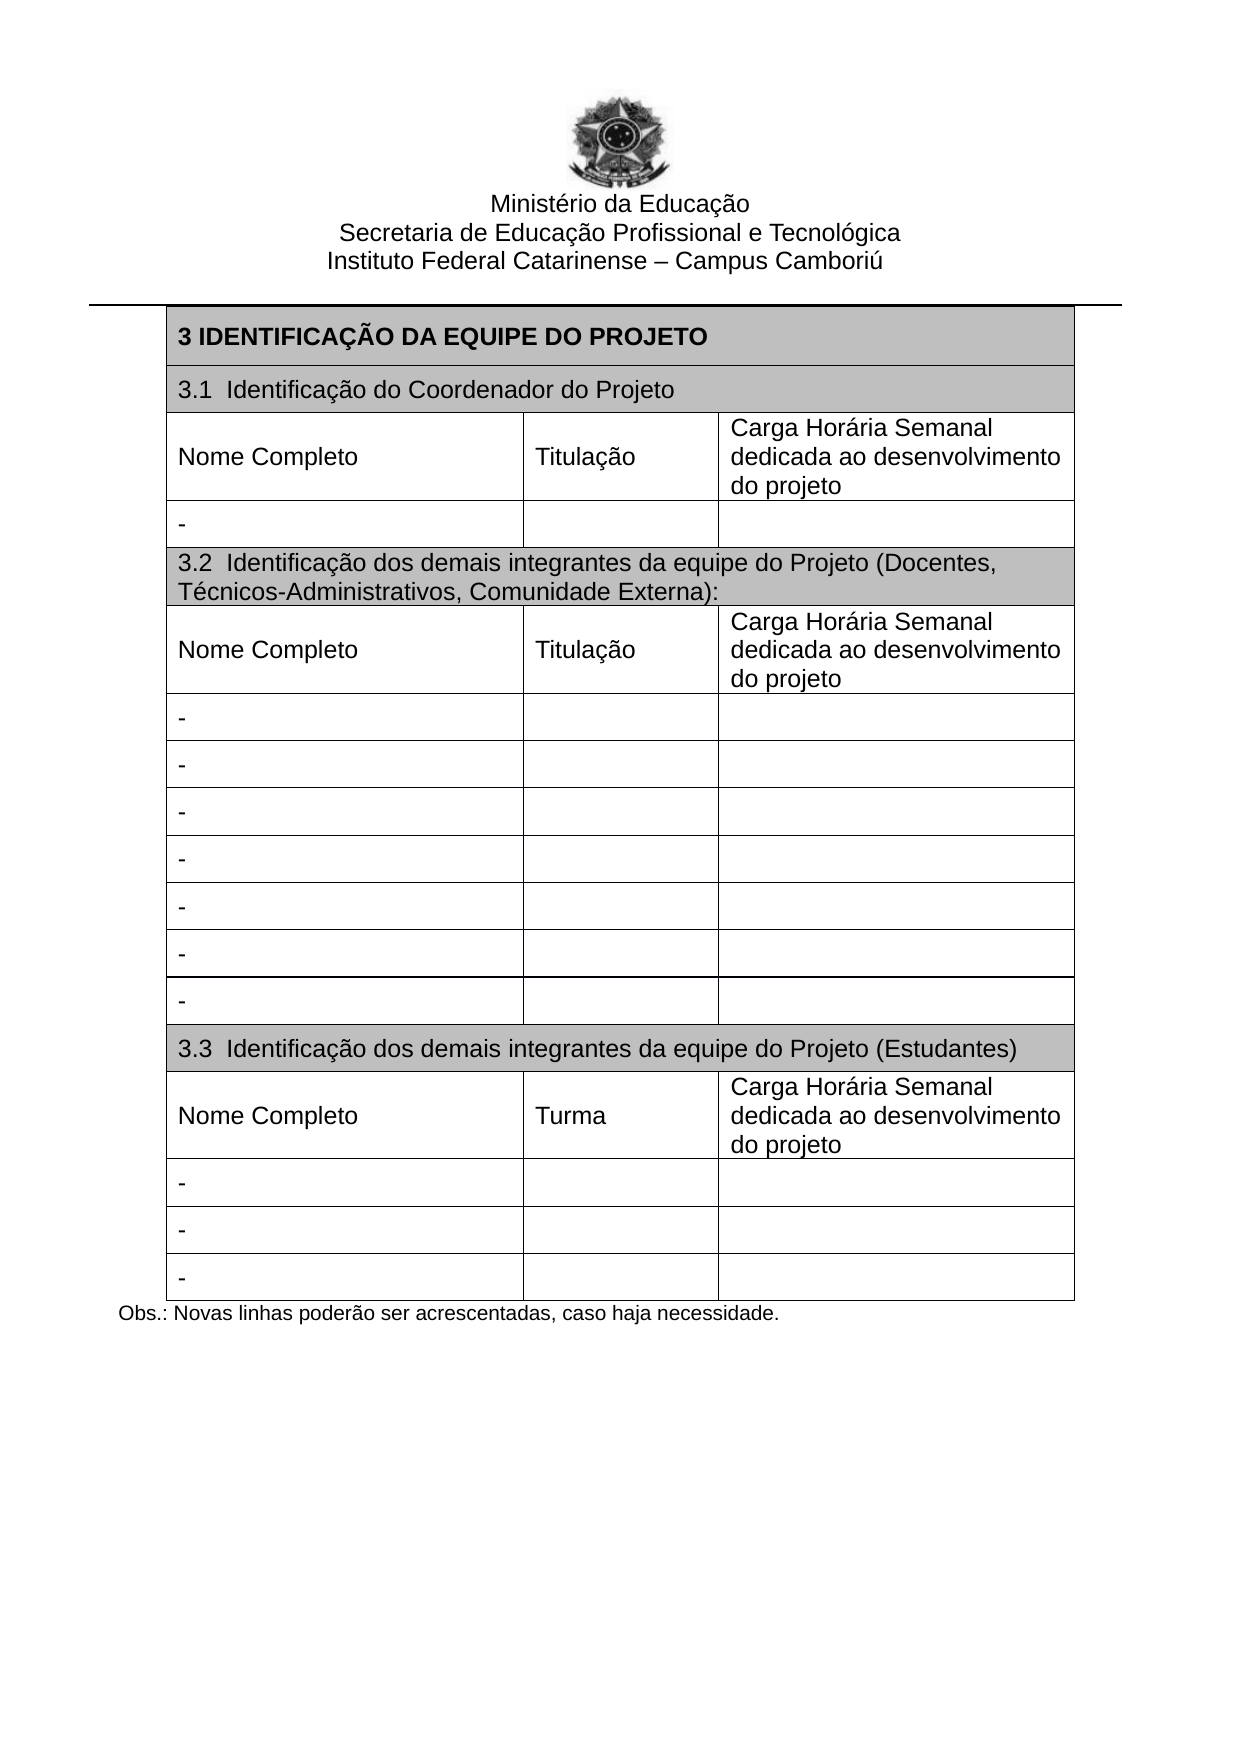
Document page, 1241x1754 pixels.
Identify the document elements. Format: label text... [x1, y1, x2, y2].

table_cell - [167, 1159, 523, 1206]
table_cell Nome Completo [167, 1072, 523, 1158]
table_cell - [167, 883, 523, 929]
table_cell [719, 788, 1074, 834]
table_cell [524, 501, 718, 547]
table_cell 3.3 Identificação dos demais integrantes da equipe do Projeto (Estudantes) [167, 1025, 1074, 1071]
table_cell [719, 1159, 1074, 1206]
table_cell Turma [524, 1072, 718, 1158]
table_cell [719, 930, 1074, 976]
table_cell [719, 741, 1074, 787]
table_cell - [167, 836, 523, 882]
table_cell [719, 978, 1074, 1024]
table_cell - [167, 501, 523, 547]
table_cell [719, 883, 1074, 929]
table_cell - [167, 1254, 523, 1300]
table_cell - [167, 694, 523, 740]
table_cell Carga Horária Semanal dedicada ao desenvolvimento do projeto [719, 1072, 1074, 1158]
table_cell [524, 694, 718, 740]
table_cell Nome Completo [167, 413, 523, 499]
table_cell [719, 501, 1074, 547]
table_cell [524, 930, 718, 976]
table_cell [719, 1207, 1074, 1253]
table_cell [524, 978, 718, 1024]
table_cell Carga Horária Semanal dedicada ao desenvolvimento do projeto [719, 606, 1074, 693]
table_cell [524, 788, 718, 834]
table_cell [524, 1159, 718, 1206]
table_cell [524, 741, 718, 787]
table_cell - [167, 741, 523, 787]
table_cell 3.2 Identificação dos demais integrantes da equipe do Projeto (Docentes, Técnicos-Administrativos, Comunidade Externa): [167, 548, 1074, 605]
table_cell Carga Horária Semanal dedicada ao desenvolvimento do projeto [719, 413, 1074, 499]
table_cell [719, 694, 1074, 740]
table_cell [524, 883, 718, 929]
table_cell [719, 836, 1074, 882]
table_cell 3.1 Identificação do Coordenador do Projeto [167, 366, 1074, 412]
table_cell [719, 1254, 1074, 1300]
table_cell - [167, 978, 523, 1024]
table_cell [524, 836, 718, 882]
table_cell - [167, 1207, 523, 1253]
table_cell Nome Completo [167, 606, 523, 693]
table_cell Titulação [524, 413, 718, 499]
table_cell Titulação [524, 606, 718, 693]
table_cell - [167, 788, 523, 834]
table_cell - [167, 930, 523, 976]
text Obs.: Novas linhas poderão ser acrescentadas, caso haja necessidade. [118, 1301, 1122, 1325]
table_cell [524, 1207, 718, 1253]
table_cell [524, 1254, 718, 1300]
table_header 3 IDENTIFICAÇÃO DA EQUIPE DO PROJETO [167, 307, 1074, 365]
